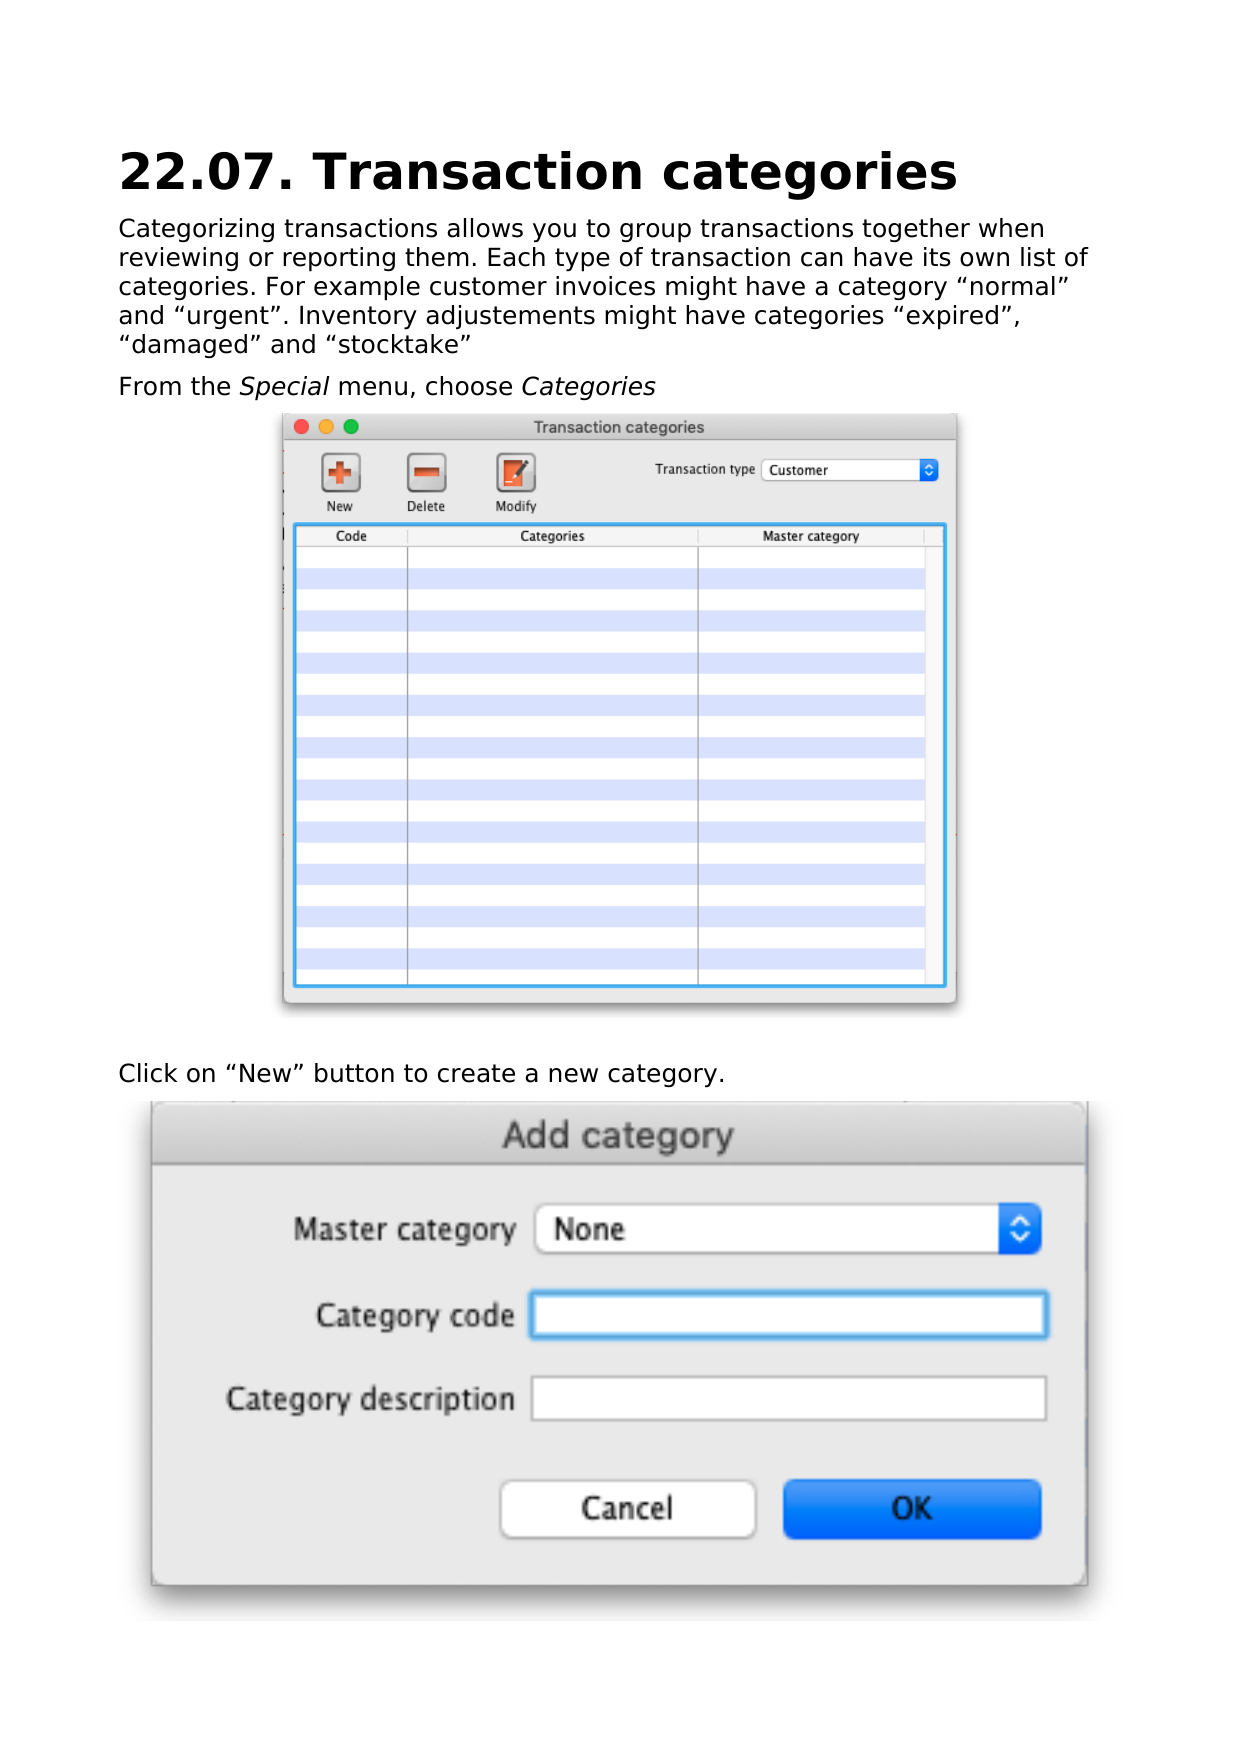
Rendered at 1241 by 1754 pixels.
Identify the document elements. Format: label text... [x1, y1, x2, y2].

subtitle 22.07. Transaction categories [118, 143, 1122, 201]
text From the Special menu, choose Categories [118, 372, 1122, 401]
picture [268, 413, 972, 1018]
text Click on “New” button to create a new category. [118, 1059, 1122, 1088]
picture [118, 1101, 1123, 1621]
text Categorizing transactions allows you to group transactions together when reviewing or reporting them. Each type of transaction can have its own list of categories. For example customer invoices might have a category “normal” and “urgent”. Inventory adjustements might have categories “expired”, “damaged” and “stocktake” [118, 214, 1122, 360]
